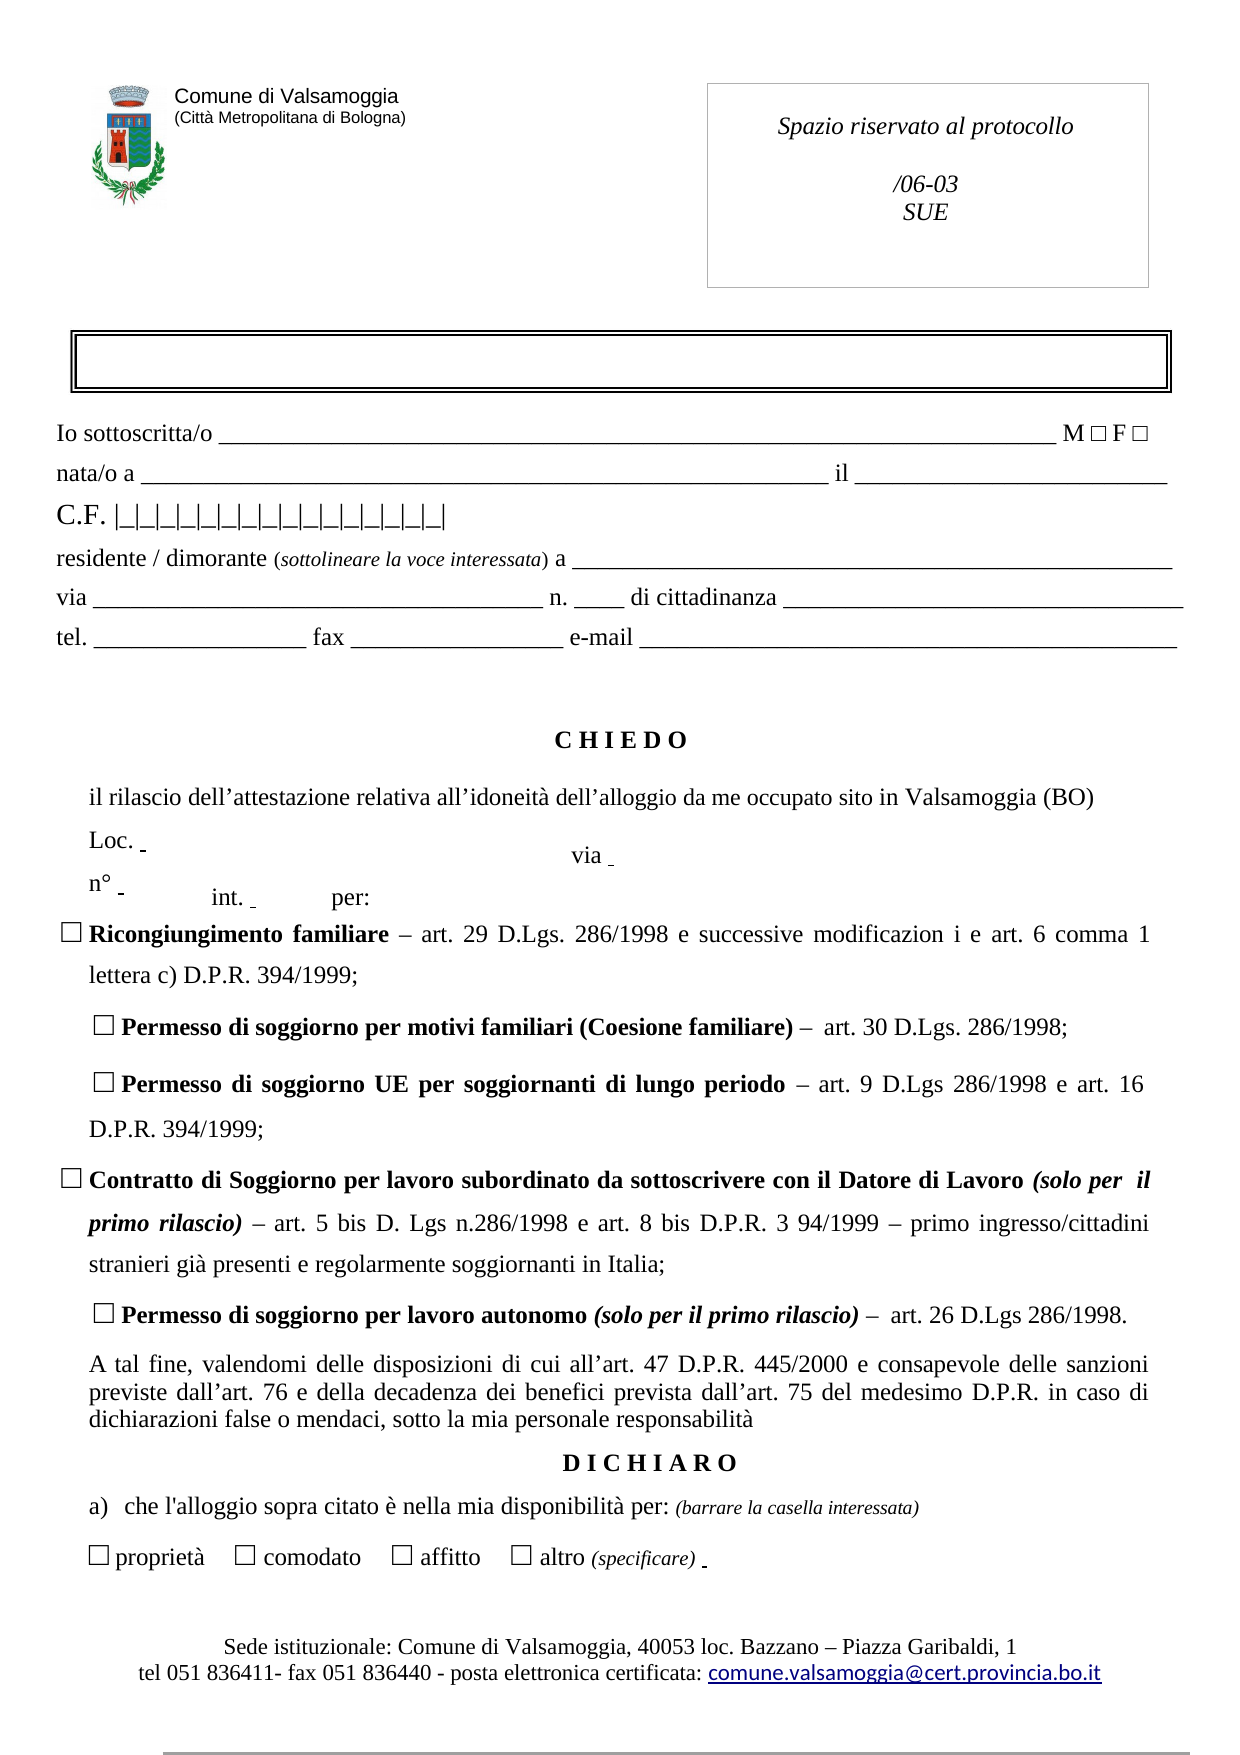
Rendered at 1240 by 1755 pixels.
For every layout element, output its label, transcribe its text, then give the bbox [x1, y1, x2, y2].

text (Città Metropolitana di Bologna) [174, 108, 707, 127]
subtitle C H I E D O [504, 725, 737, 753]
list che l'alloggio sopra citato è nella mia disponibilità per: (barrare la casella interessata) [89, 1491, 1183, 1519]
text per: [331, 882, 370, 911]
text Loc. n° [89, 825, 146, 897]
list Permesso di soggiorno per motivi familiari (Coesione familiare) – art. 30 D.Lgs. 286/1998; [93, 1004, 1183, 1042]
text [1149, 84, 1183, 108]
text Comune di Valsamoggia [174, 84, 707, 108]
list Permesso di soggiorno per lavoro autonomo (solo per il primo rilascio) – art. 26 D.Lgs 286/1998. [93, 1292, 1183, 1331]
text [1149, 108, 1183, 127]
text il rilascio dell’attestazione relativa all’idoneità dell’alloggio da me occupato sito in Valsamoggia (BO) [89, 782, 1183, 811]
list Permesso di soggiorno UE per soggiornanti di lungo periodo – art. 9 D.Lgs 286/1998 e art. 16 [93, 1061, 1183, 1100]
text A tal fine, valendomi delle disposizioni di cui all’art. 47 D.P.R. 445/2000 e consapevole delle sanzioni previste dall’art. 76 e della decadenza dei benefici prevista dall’art. 75 del medesimo D.P.R. in caso di dichiarazioni false o mendaci, sotto la mia personale responsabilità [89, 1350, 1149, 1433]
text via [571, 840, 1183, 868]
subtitle D I C H I A R O [552, 1448, 747, 1476]
list Contratto di Soggiorno per lavoro subordinato da sottoscrivere con il Datore di Lavoro (solo per il primo rilascio) – art. 5 bis D. Lgs n.286/1998 e art. 8 bis D.P.R. 3 94/1999 – primo ingresso/cittadini stranieri già presenti e regolarmente soggiornanti in Italia; [61, 1157, 1150, 1278]
picture [68, 328, 1173, 395]
text residente / dimorante (sottolineare la voce interessata) a ________________________________________________ via ____________________________________ n. ____ di cittadinanza ________________________________ tel. _________________ fax _________________ e-mail ___________________________________________ [56, 543, 1183, 650]
text int. [211, 882, 256, 911]
text [708, 84, 1148, 287]
text nata/o a _______________________________________________________ il _________________________ [56, 458, 1183, 486]
text Spazio riservato al protocollo [708, 111, 1146, 140]
list proprietà □ comodato □ affitto □ altro (specificare) [89, 1534, 1183, 1572]
text Io sottoscritta/o ___________________________________________________________________ M □ F □ [56, 418, 1183, 447]
list Ricongiungimento familiare – art. 29 D.Lgs. 286/1998 e successive modificazion i e art. 6 comma 1 lettera c) D.P.R. 394/1999; [61, 911, 1151, 989]
text /06-03 [708, 169, 1147, 197]
text C.F. |_|_|_|_|_|_|_|_|_|_|_|_|_|_|_|_| [56, 497, 1183, 531]
text D.P.R. 394/1999; [89, 1114, 1183, 1143]
picture [91, 85, 167, 210]
text SUE [708, 197, 1147, 226]
